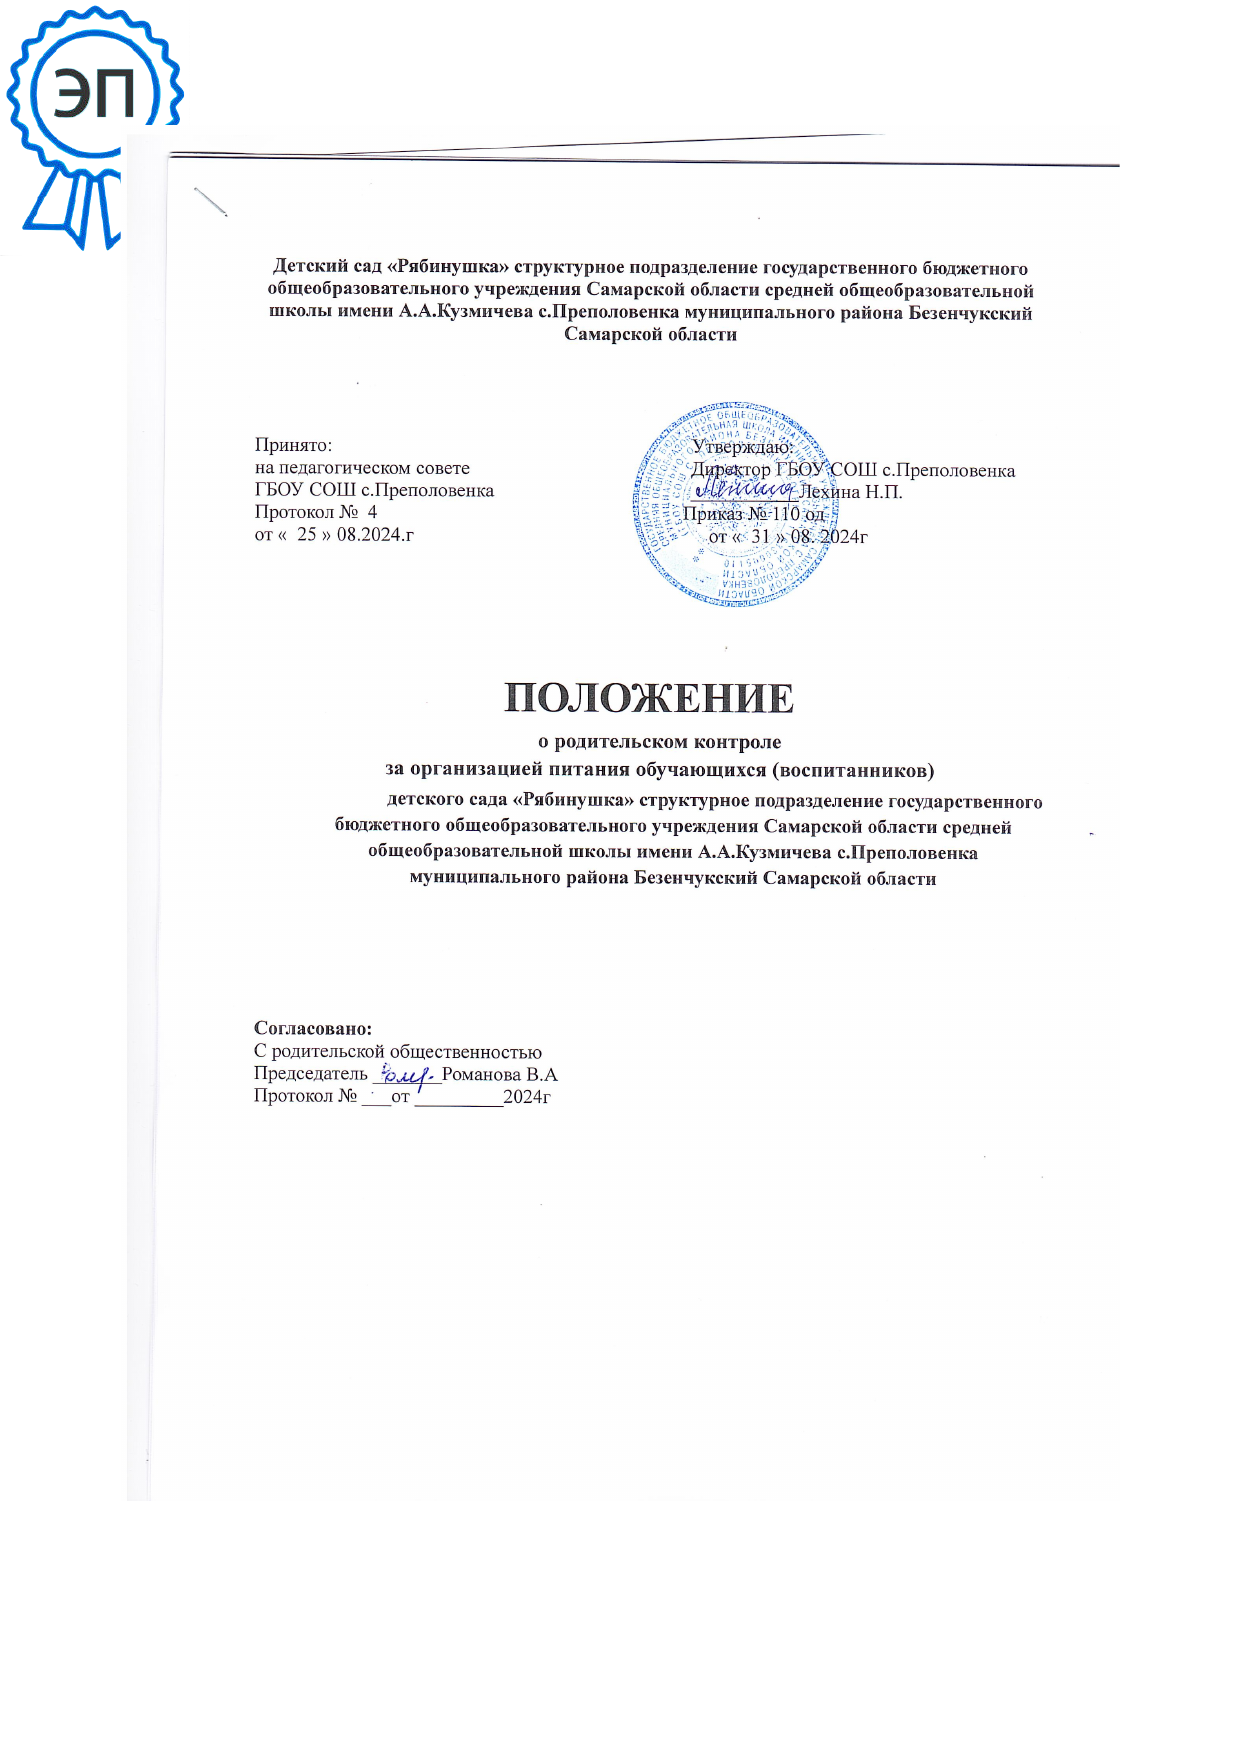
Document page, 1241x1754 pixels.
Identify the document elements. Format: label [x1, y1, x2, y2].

picture [0, 0, 1120, 1501]
